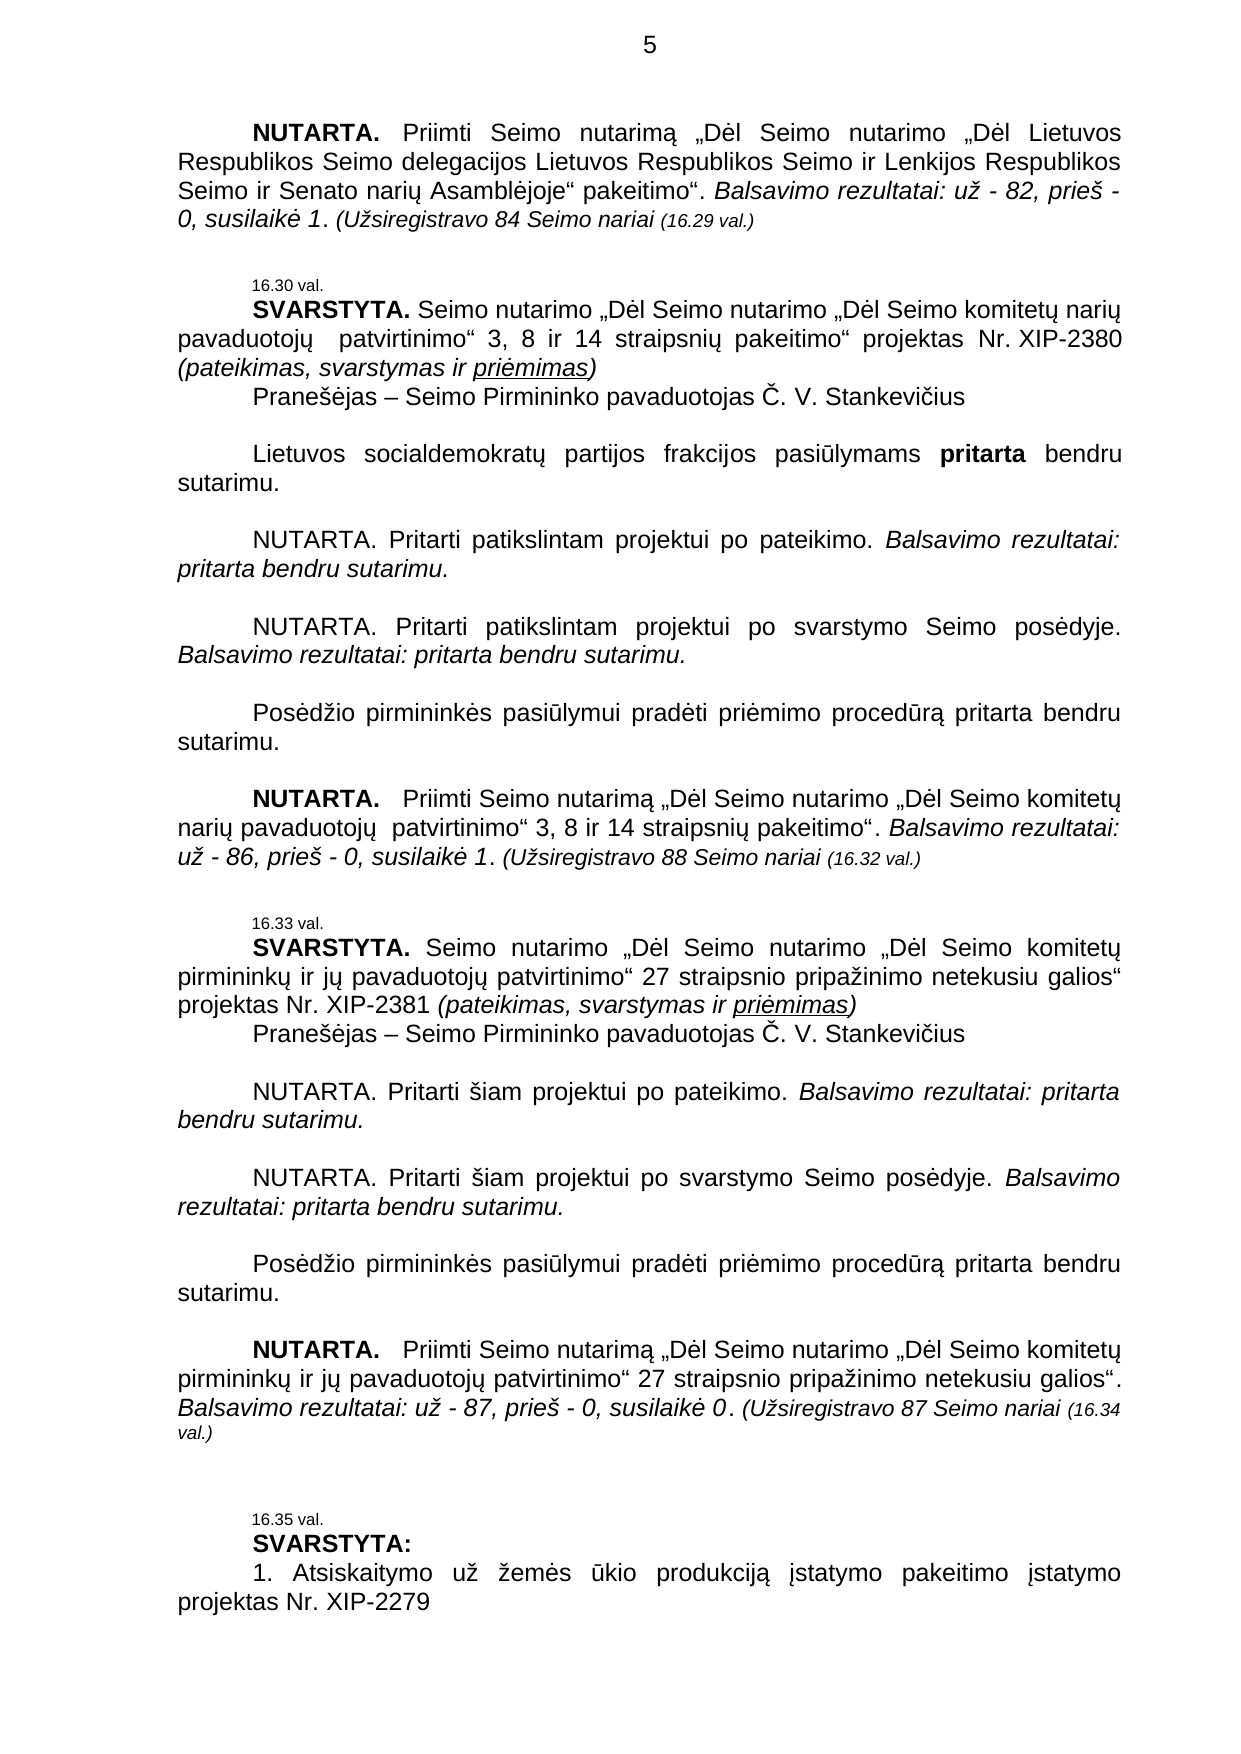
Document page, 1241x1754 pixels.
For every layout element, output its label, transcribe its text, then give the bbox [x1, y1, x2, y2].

text SVARSTYTA. Seimo nutarimo „Dėl Seimo nutarimo „Dėl Seimo komitetų pirmininkų ir jų pavaduotojų patvirtinimo“ 27 straipsnio pripažinimo netekusiu galios“ projektas Nr. XIP-2381 (pateikimas, svarstymas ir priėmimas) [177, 933, 1122, 1019]
text NUTARTA. Pritarti patikslintam projektui po svarstymo Seimo posėdyje. Balsavimo rezultatai: pritarta bendru sutarimu. [177, 612, 1122, 669]
text Pranešėjas – Seimo Pirmininko pavaduotojas Č. V. Stankevičius [177, 1019, 1122, 1048]
text NUTARTA. Pritarti šiam projektui po svarstymo Seimo posėdyje. Balsavimo rezultatai: pritarta bendru sutarimu. [177, 1163, 1122, 1220]
text NUTARTA. Priimti Seimo nutarimą „Dėl Seimo nutarimo „Dėl Lietuvos Respublikos Seimo delegacijos Lietuvos Respublikos Seimo ir Lenkijos Respublikos Seimo ir Senato narių Asamblėjoje“ pakeitimo“. Balsavimo rezultatai: už - 82, prieš - 0, susilaikė 1. (Užsiregistravo 84 Seimo nariai (16.29 val.) [177, 118, 1122, 233]
text NUTARTA. Pritarti patikslintam projektui po pateikimo. Balsavimo rezultatai: pritarta bendru sutarimu. [177, 525, 1122, 583]
text 16.30 val. [177, 276, 1122, 295]
text SVARSTYTA: [177, 1529, 1122, 1558]
text NUTARTA. Priimti Seimo nutarimą „Dėl Seimo nutarimo „Dėl Seimo komitetų narių pavaduotojų patvirtinimo“ 3, 8 ir 14 straipsnių pakeitimo“. Balsavimo rezultatai: už - 86, prieš - 0, susilaikė 1. (Užsiregistravo 88 Seimo nariai (16.32 val.) [177, 784, 1122, 870]
text NUTARTA. Pritarti šiam projektui po pateikimo. Balsavimo rezultatai: pritarta bendru sutarimu. [177, 1076, 1122, 1134]
text Posėdžio pirmininkės pasiūlymui pradėti priėmimo procedūrą pritarta bendru sutarimu. [177, 1249, 1122, 1306]
text 1. Atsiskaitymo už žemės ūkio produkciją įstatymo pakeitimo įstatymo projektas Nr. XIP-2279 [177, 1558, 1122, 1616]
text SVARSTYTA. Seimo nutarimo „Dėl Seimo nutarimo „Dėl Seimo komitetų narių pavaduotojų patvirtinimo“ 3, 8 ir 14 straipsnių pakeitimo“ projektas Nr. XIP-2380 (pateikimas, svarstymas ir priėmimas) [177, 295, 1122, 382]
text Pranešėjas – Seimo Pirmininko pavaduotojas Č. V. Stankevičius [177, 382, 1122, 410]
text NUTARTA. Priimti Seimo nutarimą „Dėl Seimo nutarimo „Dėl Seimo komitetų pirmininkų ir jų pavaduotojų patvirtinimo“ 27 straipsnio pripažinimo netekusiu galios“. Balsavimo rezultatai: už - 87, prieš - 0, susilaikė 0. (Užsiregistravo 87 Seimo nariai (16.34 val.) [177, 1335, 1122, 1443]
text 16.35 val. [177, 1510, 1122, 1529]
text 16.33 val. [177, 913, 1122, 933]
text Lietuvos socialdemokratų partijos frakcijos pasiūlymams pritarta bendru sutarimu. [177, 439, 1122, 497]
text Posėdžio pirmininkės pasiūlymui pradėti priėmimo procedūrą pritarta bendru sutarimu. [177, 698, 1122, 755]
